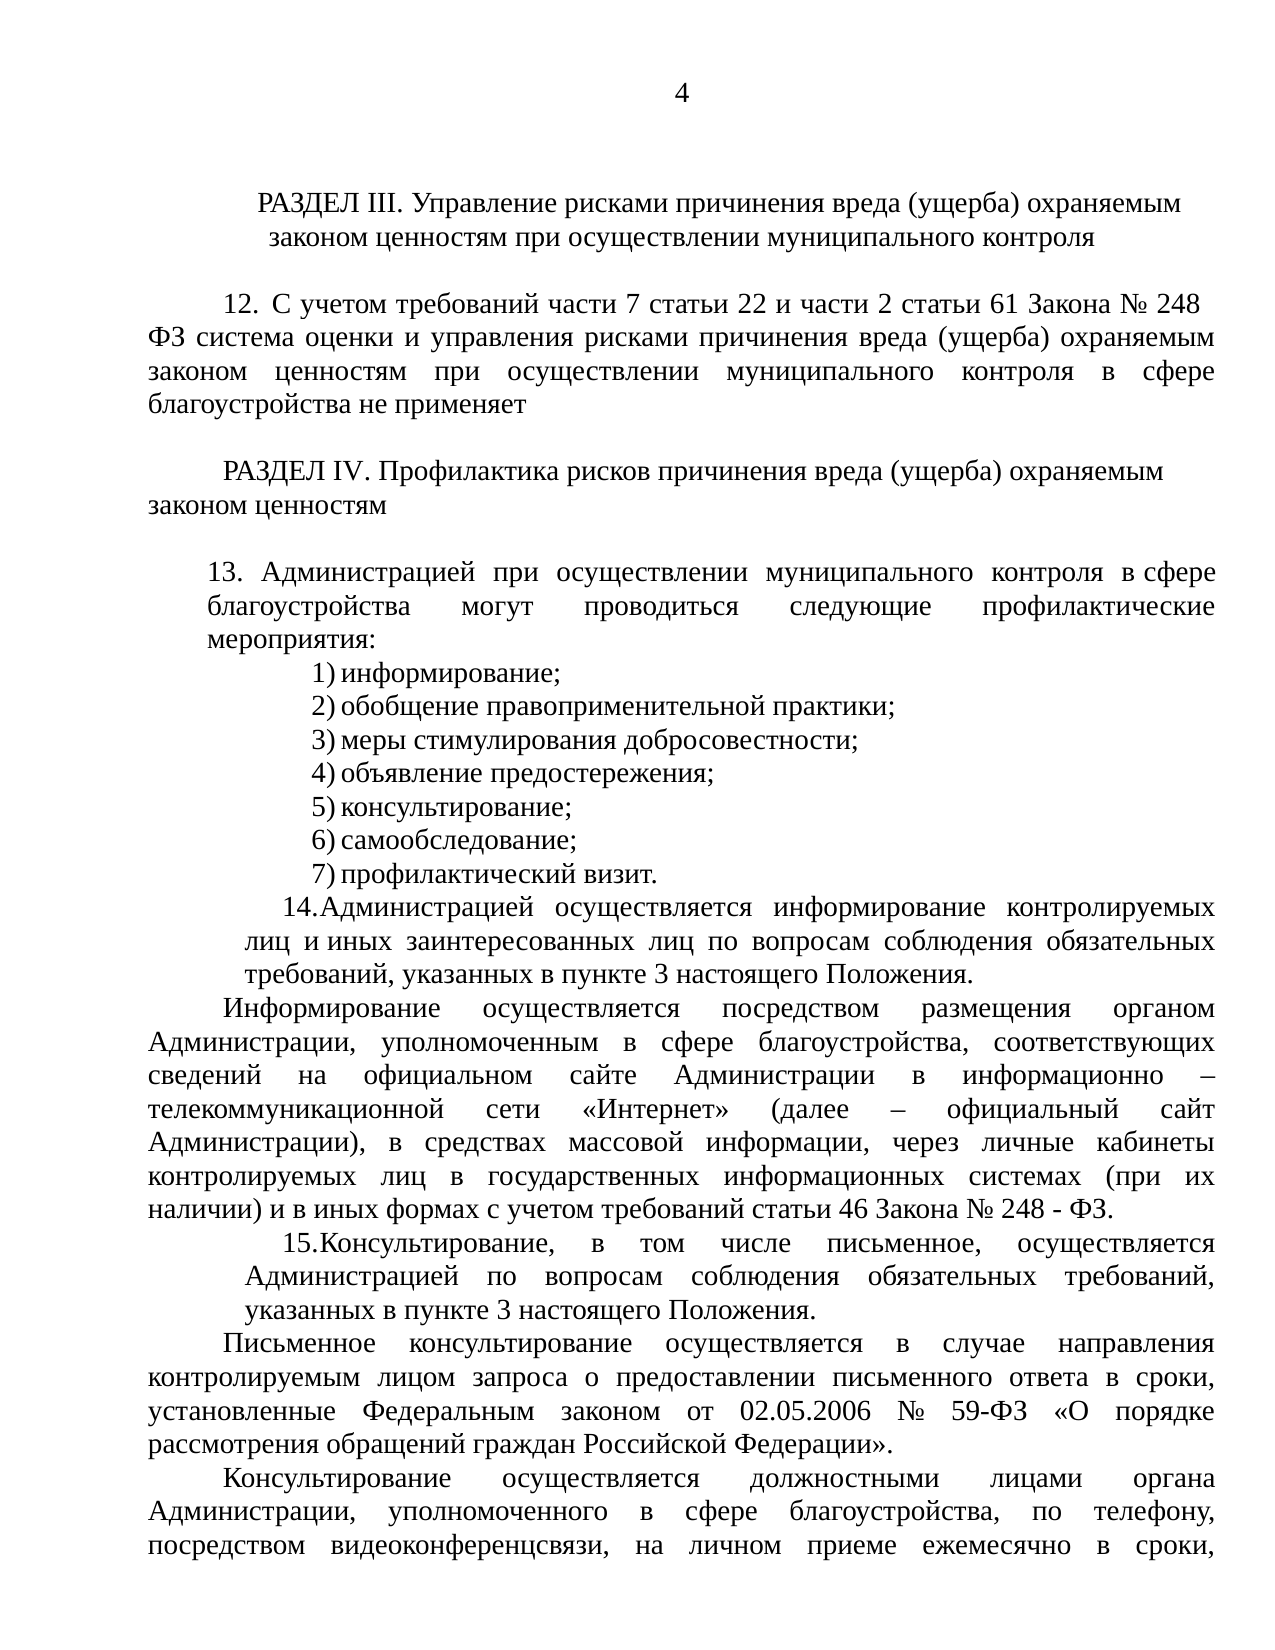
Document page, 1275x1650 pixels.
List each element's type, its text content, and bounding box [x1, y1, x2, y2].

text РАЗДЕЛ IV. Профилактика рисков причинения вреда (ущерба) охраняемым законом ценностям [148, 453, 1216, 521]
text 13. Администрацией при осуществлении муниципального контроля в сфере благоустройства могут проводиться следующие профилактические мероприятия: [207, 554, 1216, 655]
list Администрацией осуществляется информирование контролируемых лиц и иных заинтересованных лиц по вопросам соблюдения обязательных требований, указанных в пункте 3 настоящего Положения. [207, 889, 1216, 990]
list обобщение правоприменительной практики; [236, 688, 1216, 722]
text Письменное консультирование осуществляется в случае направления контролируемым лицом запроса о предоставлении письменного ответа в сроки, установленные Федеральным законом от 02.05.2006 № 59-ФЗ «О порядке рассмотрения обращений граждан Российской Федерации». [148, 1326, 1216, 1460]
list объявление предостережения; [236, 755, 1216, 789]
list самообследование; [236, 822, 1216, 856]
list профилактический визит. [236, 856, 1216, 889]
text 12. С учетом требований части 7 статьи 22 и части 2 статьи 61 Закона № 248 ФЗ система оценки и управления рисками причинения вреда (ущерба) охраняемым законом ценностям при осуществлении муниципального контроля в сфере благоустройства не применяет [148, 286, 1216, 420]
text Консультирование осуществляется должностными лицами органа Администрации, уполномоченного в сфере благоустройства, по телефону, посредством видеоконференцсвязи, на личном приеме ежемесячно в сроки, [148, 1460, 1216, 1560]
list Консультирование, в том числе письменное, осуществляется Администрацией по вопросам соблюдения обязательных требований, указанных в пункте 3 настоящего Положения. [207, 1225, 1216, 1326]
list меры стимулирования добросовестности; [236, 722, 1216, 755]
text Информирование осуществляется посредством размещения органом Администрации, уполномоченным в сфере благоустройства, соответствующих сведений на официальном сайте Администрации в информационно – телекоммуникационной сети «Интернет» (далее – официальный сайт Администрации), в средствах массовой информации, через личные кабинеты контролируемых лиц в государственных информационных системах (при их наличии) и в иных формах с учетом требований статьи 46 Закона № 248 - ФЗ. [148, 990, 1216, 1225]
list консультирование; [236, 789, 1216, 822]
text РАЗДЕЛ III. Управление рисками причинения вреда (ущерба) охраняемым законом ценностям при осуществлении муниципального контроля [148, 185, 1216, 252]
list информирование; [236, 655, 1216, 688]
